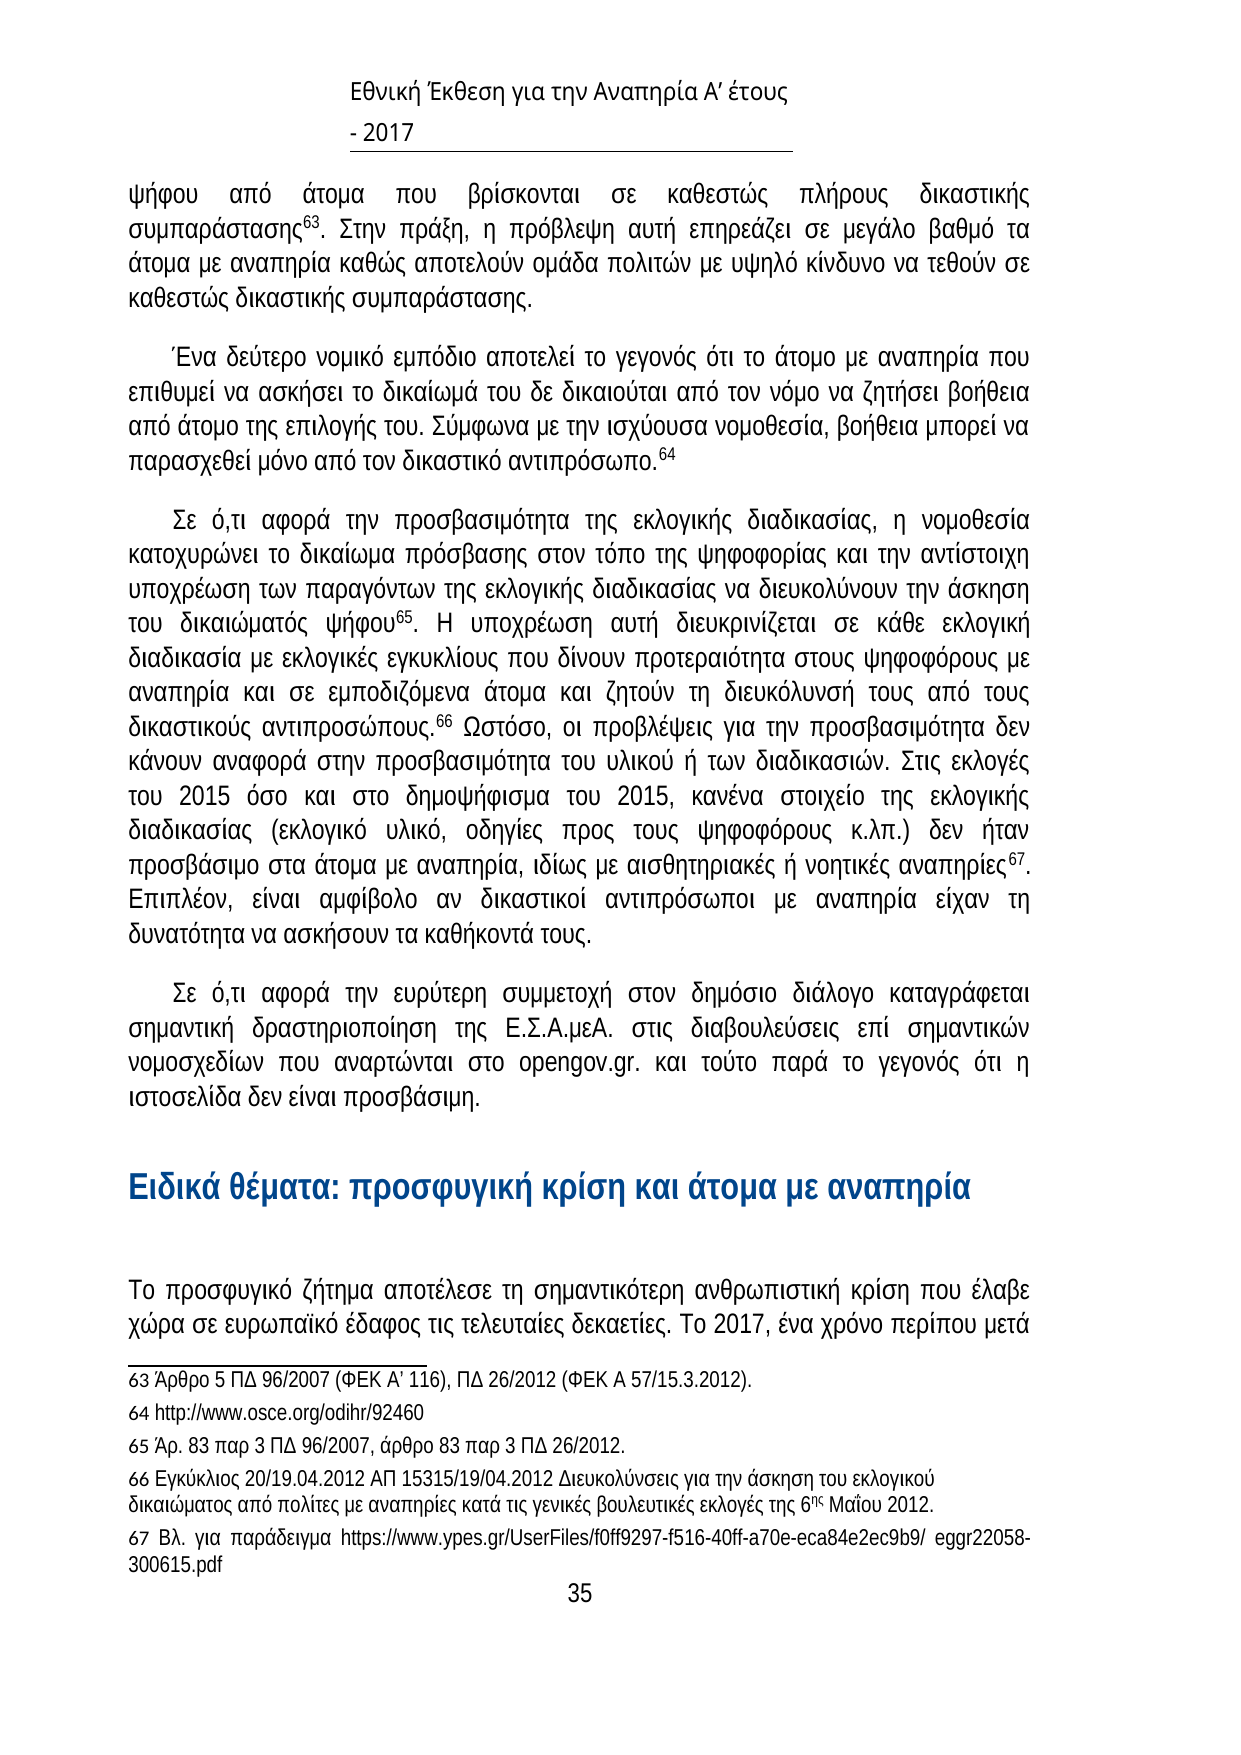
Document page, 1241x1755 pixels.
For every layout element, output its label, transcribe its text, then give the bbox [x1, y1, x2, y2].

text Σε ό,τι αφορά την προσβασιμότητα της εκλογικής διαδικασίας, η νομοθεσία κατοχυρώνει το δικαίωμα πρόσβασης στον τόπο της ψηφοφορίας και την αντίστοιχη υποχρέωση των παραγόντων της εκλογικής διαδικασίας να διευκολύνουν την άσκηση του δικαιώματός ψήφου. Η υποχρέωση αυτή διευκρινίζεται σε κάθε εκλογική διαδικασία με εκλογικές εγκυκλίους που δίνουν προτεραιότητα στους ψηφοφόρους με αναπηρία και σε εμποδιζόμενα άτομα και ζητούν τη διευκόλυνσή τους από τους δικαστικούς αντιπροσώπους. Ωστόσο, οι προβλέψεις για την προσβασιμότητα δεν κάνουν αναφορά στην προσβασιμότητα του υλικού ή των διαδικασιών. Στις εκλογές του 2015 όσο και στο δημοψήφισμα του 2015, κανένα στοιχείο της εκλογικής διαδικασίας (εκλογικό υλικό, οδηγίες προς τους ψηφοφόρους κ.λπ.) δεν ήταν προσβάσιμο στα άτομα με αναπηρία, ιδίως με αισθητηριακές ή νοητικές αναπηρίες. Επιπλέον, είναι αμφίβολο αν δικαστικοί αντιπρόσωποι με αναπηρία είχαν τη δυνατότητα να ασκήσουν τα καθήκοντά τους. [128, 503, 1031, 949]
text ψήφου από άτομα που βρίσκονται σε καθεστώς πλήρους δικαστικής συμπαράστασης. Στην πράξη, η πρόβλεψη αυτή επηρεάζει σε μεγάλο βαθμό τα άτομα με αναπηρία καθώς αποτελούν ομάδα πολιτών με υψηλό κίνδυνο να τεθούν σε καθεστώς δικαστικής συμπαράστασης. [128, 177, 1031, 313]
text Άρθρο 5 ΠΔ 96/2007 (ΦΕΚ A’ 116), ΠΔ 26/2012 (ΦΕΚ A 57/15.3.2012). [128, 1366, 1031, 1392]
text Το προσφυγικό ζήτημα αποτέλεσε τη σημαντικότερη ανθρωπιστική κρίση που έλαβε χώρα σε ευρωπαϊκό έδαφος τις τελευταίες δεκαετίες. Το 2017, ένα χρόνο περίπου μετά [128, 1273, 1031, 1339]
text http://www.osce.org/odihr/92460 [128, 1399, 1031, 1425]
text Βλ. για παράδειγμα https://www.ypes.gr/UserFiles/f0ff9297-f516-40ff-a70e-eca84e2ec9b9/ eggr22058-300615.pdf [128, 1524, 1031, 1577]
text Σε ό,τι αφορά την ευρύτερη συμμετοχή στον δημόσιο διάλογο καταγράφεται σημαντική δραστηριοποίηση της Ε.Σ.Α.μεΑ. στις διαβουλεύσεις επί σημαντικών νομοσχεδίων που αναρτώνται στο opengov.gr. και τούτο παρά το γεγονός ότι η ιστοσελίδα δεν είναι προσβάσιμη. [128, 976, 1031, 1112]
text Εγκύκλιος 20/19.04.2012 ΑΠ 15315/19/04.2012 Διευκολύνσεις για την άσκηση του εκλογικού δικαιώματος από πολίτες με αναπηρίες κατά τις γενικές βουλευτικές εκλογές της 6ης Μαΐου 2012. [128, 1464, 1031, 1518]
text Άρ. 83 παρ 3 ΠΔ 96/2007, άρθρο 83 παρ 3 ΠΔ 26/2012. [128, 1432, 1031, 1458]
subtitle Ειδικά θέματα: προσφυγική κρίση και άτομα με αναπηρία [128, 1164, 1031, 1207]
text Ένα δεύτερο νομικό εμπόδιο αποτελεί το γεγονός ότι το άτομο με αναπηρία που επιθυμεί να ασκήσει το δικαίωμά του δε δικαιούται από τον νόμο να ζητήσει βοήθεια από άτομο της επιλογής του. Σύμφωνα με την ισχύουσα νομοθεσία, βοήθεια μπορεί να παρασχεθεί μόνο από τον δικαστικό αντιπρόσωπο. [128, 340, 1031, 476]
